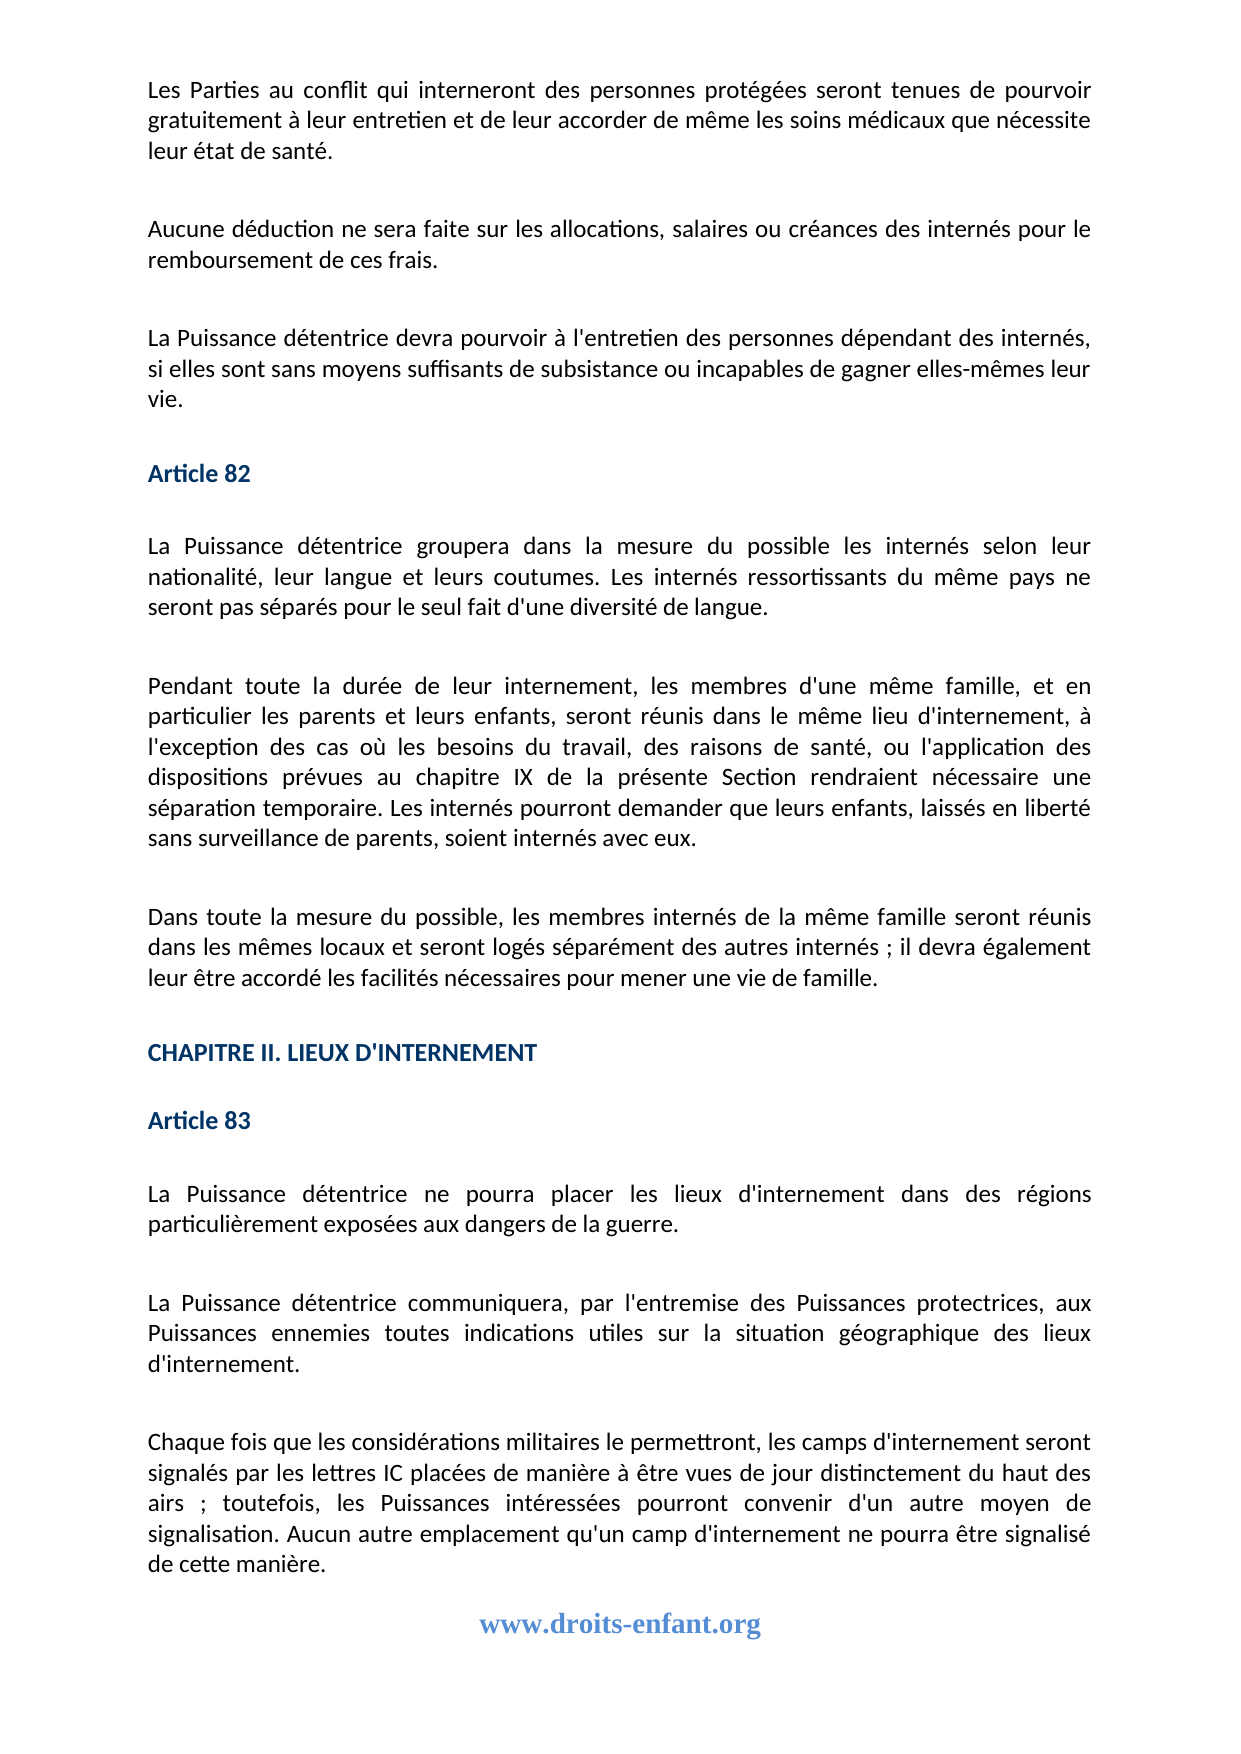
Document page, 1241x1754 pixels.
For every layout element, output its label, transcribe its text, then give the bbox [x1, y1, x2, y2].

text La Puissance détentrice ne pourra placer les lieux d'internement dans des régions particulièrement exposées aux dangers de la guerre. [148, 1178, 1093, 1239]
text La Puissance détentrice communiquera, par l'entremise des Puissances protectrices, aux Puissances ennemies toutes indications utiles sur la situation géographique des lieux d'internement. [148, 1287, 1093, 1378]
subtitle Article 83 [148, 1099, 1093, 1136]
text Aucune déduction ne sera faite sur les allocations, salaires ou créances des internés pour le remboursement de ces frais. [148, 213, 1093, 274]
text Pendant toute la durée de leur internement, les membres d'une même famille, et en particulier les parents et leurs enfants, seront réunis dans le même lieu d'internement, à l'exception des cas où les besoins du travail, des raisons de santé, ou l'application des dispositions prévues au chapitre IX de la présente Section rendraient nécessaire une séparation temporaire. Les internés pourront demander que leurs enfants, laissés en liberté sans surveillance de parents, soient internés avec eux. [148, 670, 1093, 853]
text La Puissance détentrice devra pourvoir à l'entretien des personnes dépendant des internés, si elles sont sans moyens suffisants de subsistance ou incapables de gagner elles-mêmes leur vie. [148, 322, 1093, 414]
text La Puissance détentrice groupera dans la mesure du possible les internés selon leur nationalité, leur langue et leurs coutumes. Les internés ressortissants du même pays ne seront pas séparés pour le seul fait d'une diversité de langue. [148, 530, 1093, 622]
text Dans toute la mesure du possible, les membres internés de la même famille seront réunis dans les mêmes locaux et seront logés séparément des autres internés ; il devra également leur être accordé les facilités nécessaires pour mener une vie de famille. [148, 901, 1093, 992]
text Chaque fois que les considérations militaires le permettront, les camps d'internement seront signalés par les lettres IC placées de manière à être vues de jour distinctement du haut des airs ; toutefois, les Puissances intéressées pourront convenir d'un autre moyen de signalisation. Aucun autre emplacement qu'un camp d'internement ne pourra être signalisé de cette manière. [148, 1426, 1093, 1579]
subtitle Article 82 [148, 451, 1093, 489]
text Les Parties au conflit qui interneront des personnes protégées seront tenues de pourvoir gratuitement à leur entretien et de leur accorder de même les soins médicaux que nécessite leur état de santé. [148, 74, 1093, 165]
subtitle CHAPITRE II. LIEUX D'INTERNEMENT [148, 1030, 1093, 1067]
